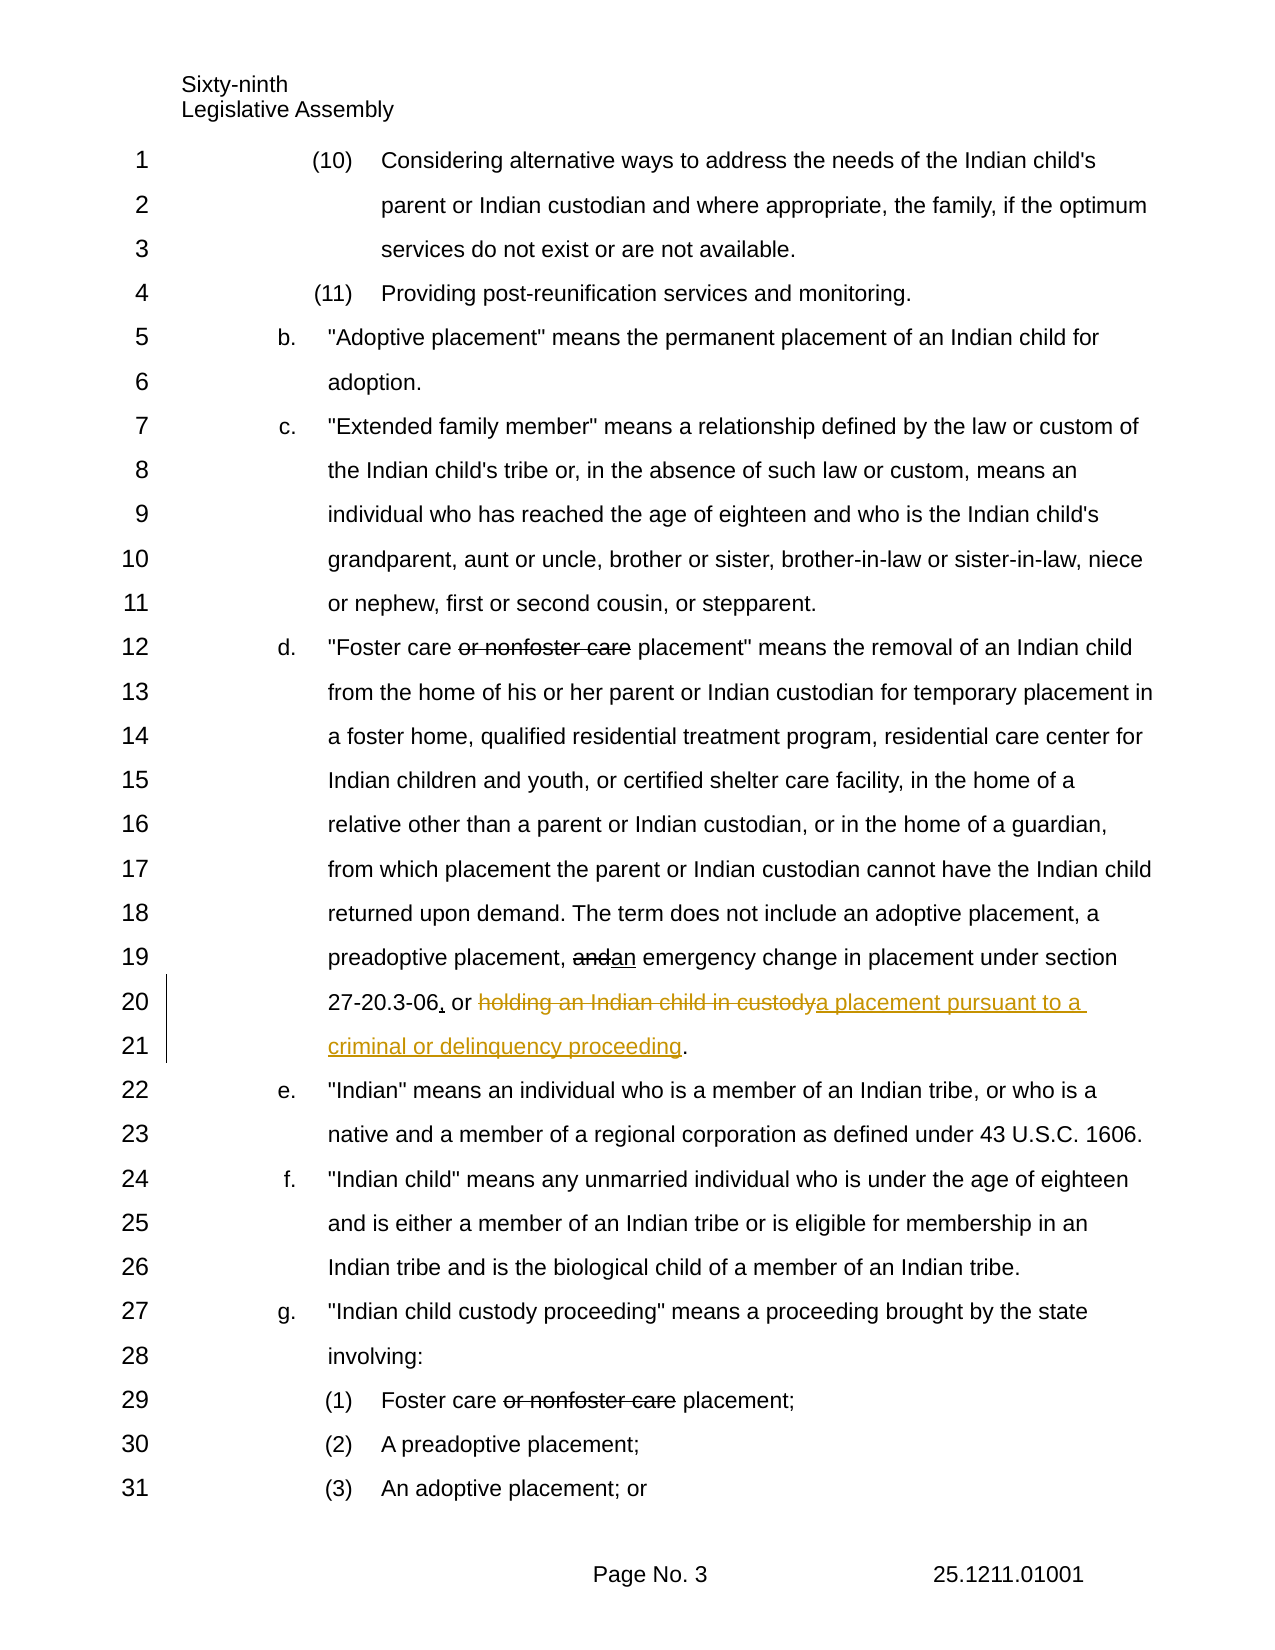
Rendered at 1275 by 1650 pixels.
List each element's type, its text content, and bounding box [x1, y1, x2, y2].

text b. "Adoptive placement" means the permanent placement of an Indian child for adoption. [181, 310, 1154, 399]
text (2) A preadoptive placement; [181, 1417, 1154, 1461]
text c. "Extended family member" means a relationship defined by the law or custom of the Indian child's tribe or, in the absence of such law or custom, means an individual who has reached the age of eighteen and who is the Indian child's grandparent, aunt or uncle, brother or sister, brother‑in‑law or sister‑in‑law, niece or nephew, first or second cousin, or stepparent. [181, 399, 1154, 620]
text f. "Indian child" means any unmarried individual who is under the age of eighteen and is either a member of an Indian tribe or is eligible for membership in an Indian tribe and is the biological child of a member of an Indian tribe. [181, 1152, 1154, 1284]
text g. "Indian child custody proceeding" means a proceeding brought by the state involving: [181, 1284, 1154, 1373]
text e. "Indian" means an individual who is a member of an Indian tribe, or who is a native and a member of a regional corporation as defined under 43 U.S.C. 1606. [181, 1063, 1154, 1152]
text (3) An adoptive placement; or [181, 1461, 1154, 1506]
text (11) Providing post-reunification services and monitoring. [181, 266, 1154, 310]
text (10) Considering alternative ways to address the needs of the Indian child's parent or Indian custodian and where appropriate, the family, if the optimum services do not exist or are not available. [181, 133, 1154, 266]
text (1) Foster care or nonfoster care placement; [181, 1373, 1154, 1417]
text d. "Foster care or nonfoster care placement" means the removal of an Indian child from the home of his or her parent or Indian custodian for temporary placement in a foster home, qualified residential treatment program, residential care center for Indian children and youth, or certified shelter care facility, in the home of a relative other than a parent or Indian custodian, or in the home of a guardian, from which placement the parent or Indian custodian cannot have the Indian child returned upon demand. The term does not include an adoptive placement, a preadoptive placement, andan emergency change in placement under section 27‑20.3‑06, or a placement pursuant to a criminal or delinquency proceeding. [181, 620, 1154, 1063]
